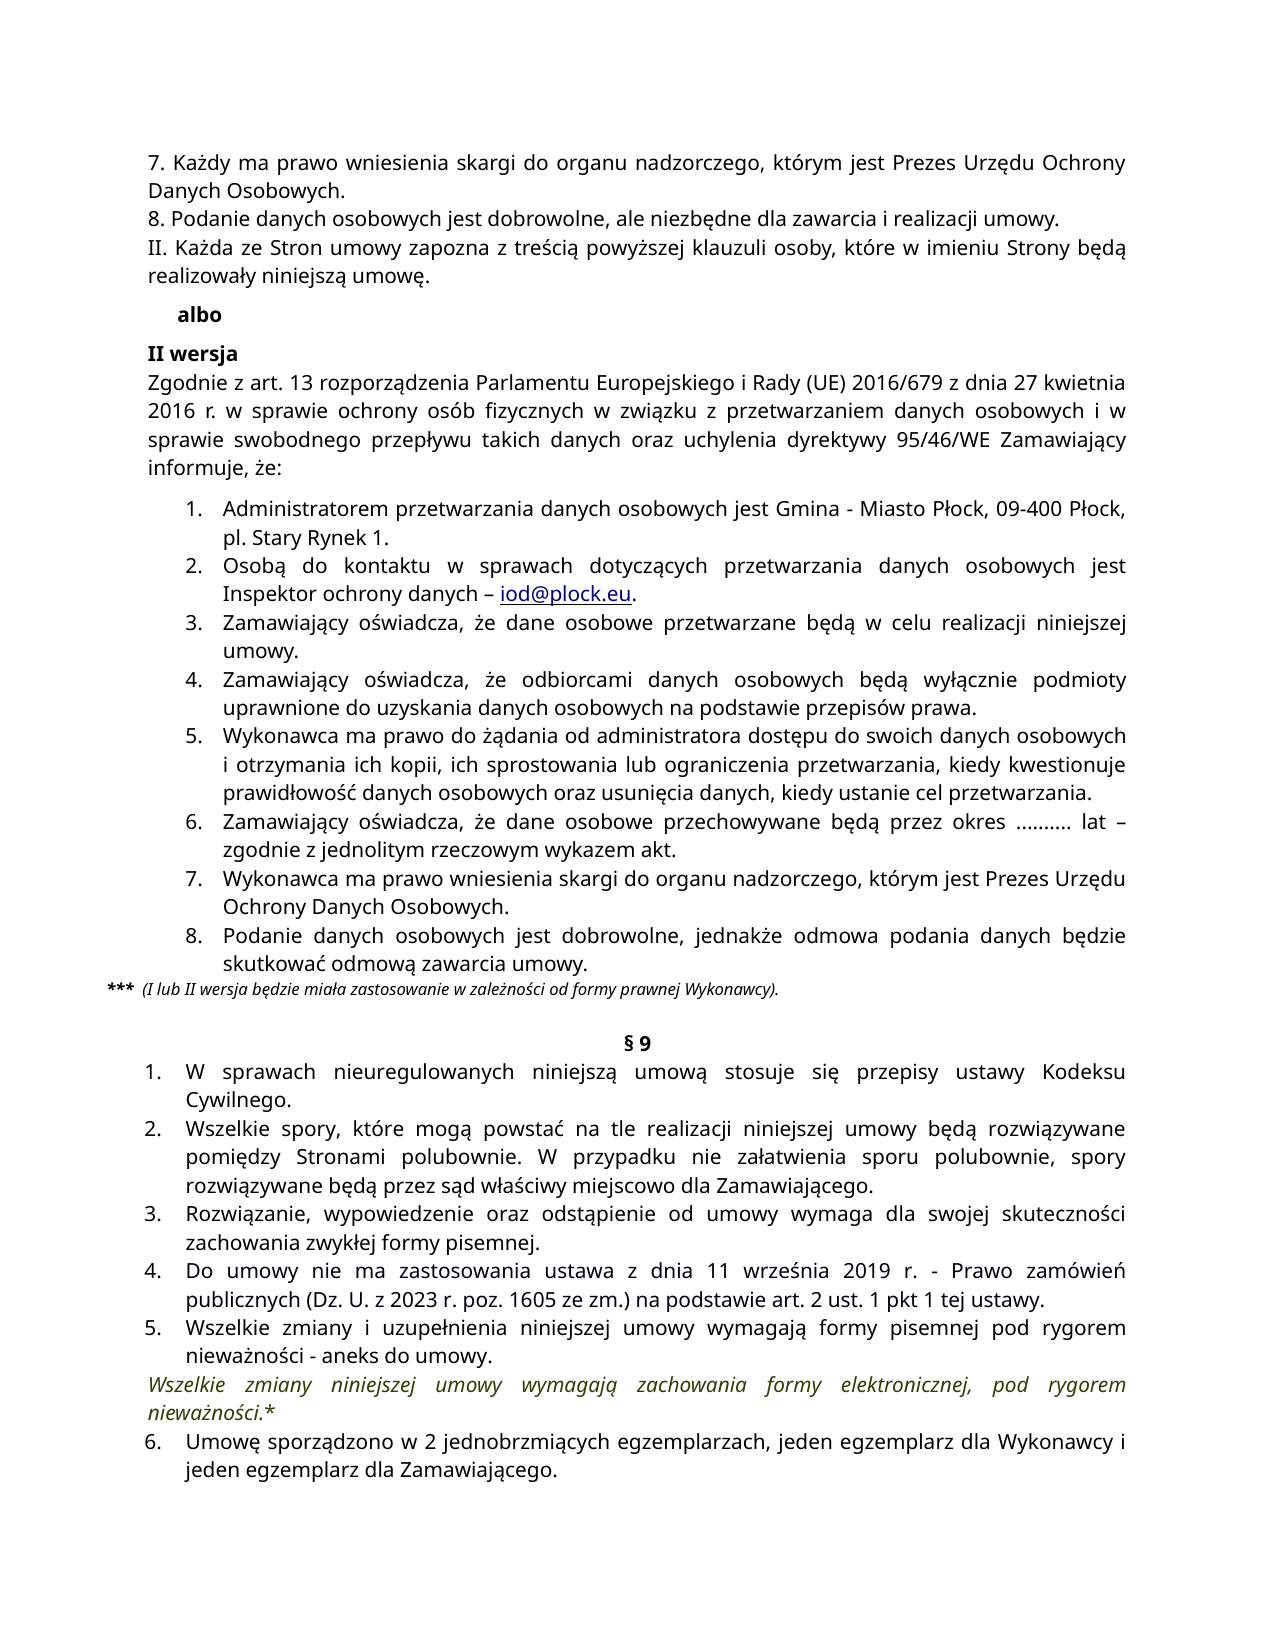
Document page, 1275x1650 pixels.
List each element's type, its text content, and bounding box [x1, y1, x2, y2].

list W sprawach nieuregulowanych niniejszą umową stosuje się przepisy ustawy Kodeksu Cywilnego. [144, 1057, 1127, 1114]
list Wszelkie spory, które mogą powstać na tle realizacji niniejszej umowy będą rozwiązywane pomiędzy Stronami polubownie. W przypadku nie załatwienia sporu polubownie, spory rozwiązywane będą przez sąd właściwy miejscowo dla Zamawiającego. [144, 1114, 1127, 1199]
list Zamawiający oświadcza, że odbiorcami danych osobowych będą wyłącznie podmioty uprawnione do uzyskania danych osobowych na podstawie przepisów prawa. [185, 665, 1127, 722]
text II. Każda ze Stron umowy zapozna z treścią powyższej klauzuli osoby, które w imieniu Strony będą realizowały niniejszą umowę. [148, 233, 1127, 290]
text 8. Podanie danych osobowych jest dobrowolne, ale niezbędne dla zawarcia i realizacji umowy. [148, 204, 1127, 233]
list Rozwiązanie, wypowiedzenie oraz odstąpienie od umowy wymaga dla swojej skuteczności zachowania zwykłej formy pisemnej. [144, 1199, 1127, 1256]
text II wersja [148, 339, 1127, 368]
text *** (I lub II wersja będzie miała zastosowanie w zależności od formy prawnej Wykonawcy). [780, 978, 1127, 1000]
list Do umowy nie ma zastosowania ustawa z dnia 11 września 2019 r. - Prawo zamówień publicznych (Dz. U. z 2023 r. poz. 1605 ze zm.) na podstawie art. 2 ust. 1 pkt 1 tej ustawy. [144, 1256, 1127, 1313]
list Podanie danych osobowych jest dobrowolne, jednakże odmowa podania danych będzie skutkować odmową zawarcia umowy. [185, 921, 1127, 978]
list Wykonawca ma prawo wniesienia skargi do organu nadzorczego, którym jest Prezes Urzędu Ochrony Danych Osobowych. [185, 864, 1127, 921]
text Zgodnie z art. 13 rozporządzenia Parlamentu Europejskiego i Rady (UE) 2016/679 z dnia 27 kwietnia 2016 r. w sprawie ochrony osób fizycznych w związku z przetwarzaniem danych osobowych i w sprawie swobodnego przepływu takich danych oraz uchylenia dyrektywy 95/46/WE Zamawiający informuje, że: [148, 368, 1127, 482]
text Wszelkie zmiany niniejszej umowy wymagają zachowania formy elektronicznej, pod rygorem nieważności.* [148, 1370, 1127, 1427]
list Osobą do kontaktu w sprawach dotyczących przetwarzania danych osobowych jest Inspektor ochrony danych – iod@plock.eu. [185, 551, 1127, 608]
list Zamawiający oświadcza, że dane osobowe przetwarzane będą w celu realizacji niniejszej umowy. [185, 608, 1127, 665]
list Zamawiający oświadcza, że dane osobowe przechowywane będą przez okres .......... lat – zgodnie z jednolitym rzeczowym wykazem akt. [185, 807, 1127, 864]
text 7. Każdy ma prawo wniesienia skargi do organu nadzorczego, którym jest Prezes Urzędu Ochrony Danych Osobowych. [148, 148, 1127, 204]
list Umowę sporządzono w 2 jednobrzmiących egzemplarzach, jeden egzemplarz dla Wykonawcy i jeden egzemplarz dla Zamawiającego. [144, 1427, 1127, 1484]
text § 9 [148, 1029, 1127, 1057]
list Administratorem przetwarzania danych osobowych jest Gmina - Miasto Płock, 09-400 Płock, pl. Stary Rynek 1. [185, 494, 1127, 551]
list Wykonawca ma prawo do żądania od administratora dostępu do swoich danych osobowych i otrzymania ich kopii, ich sprostowania lub ograniczenia przetwarzania, kiedy kwestionuje prawidłowość danych osobowych oraz usunięcia danych, kiedy ustanie cel przetwarzania. [185, 722, 1127, 807]
list Wszelkie zmiany i uzupełnienia niniejszej umowy wymagają formy pisemnej pod rygorem nieważności - aneks do umowy. [144, 1313, 1127, 1370]
text albo [177, 300, 1127, 329]
